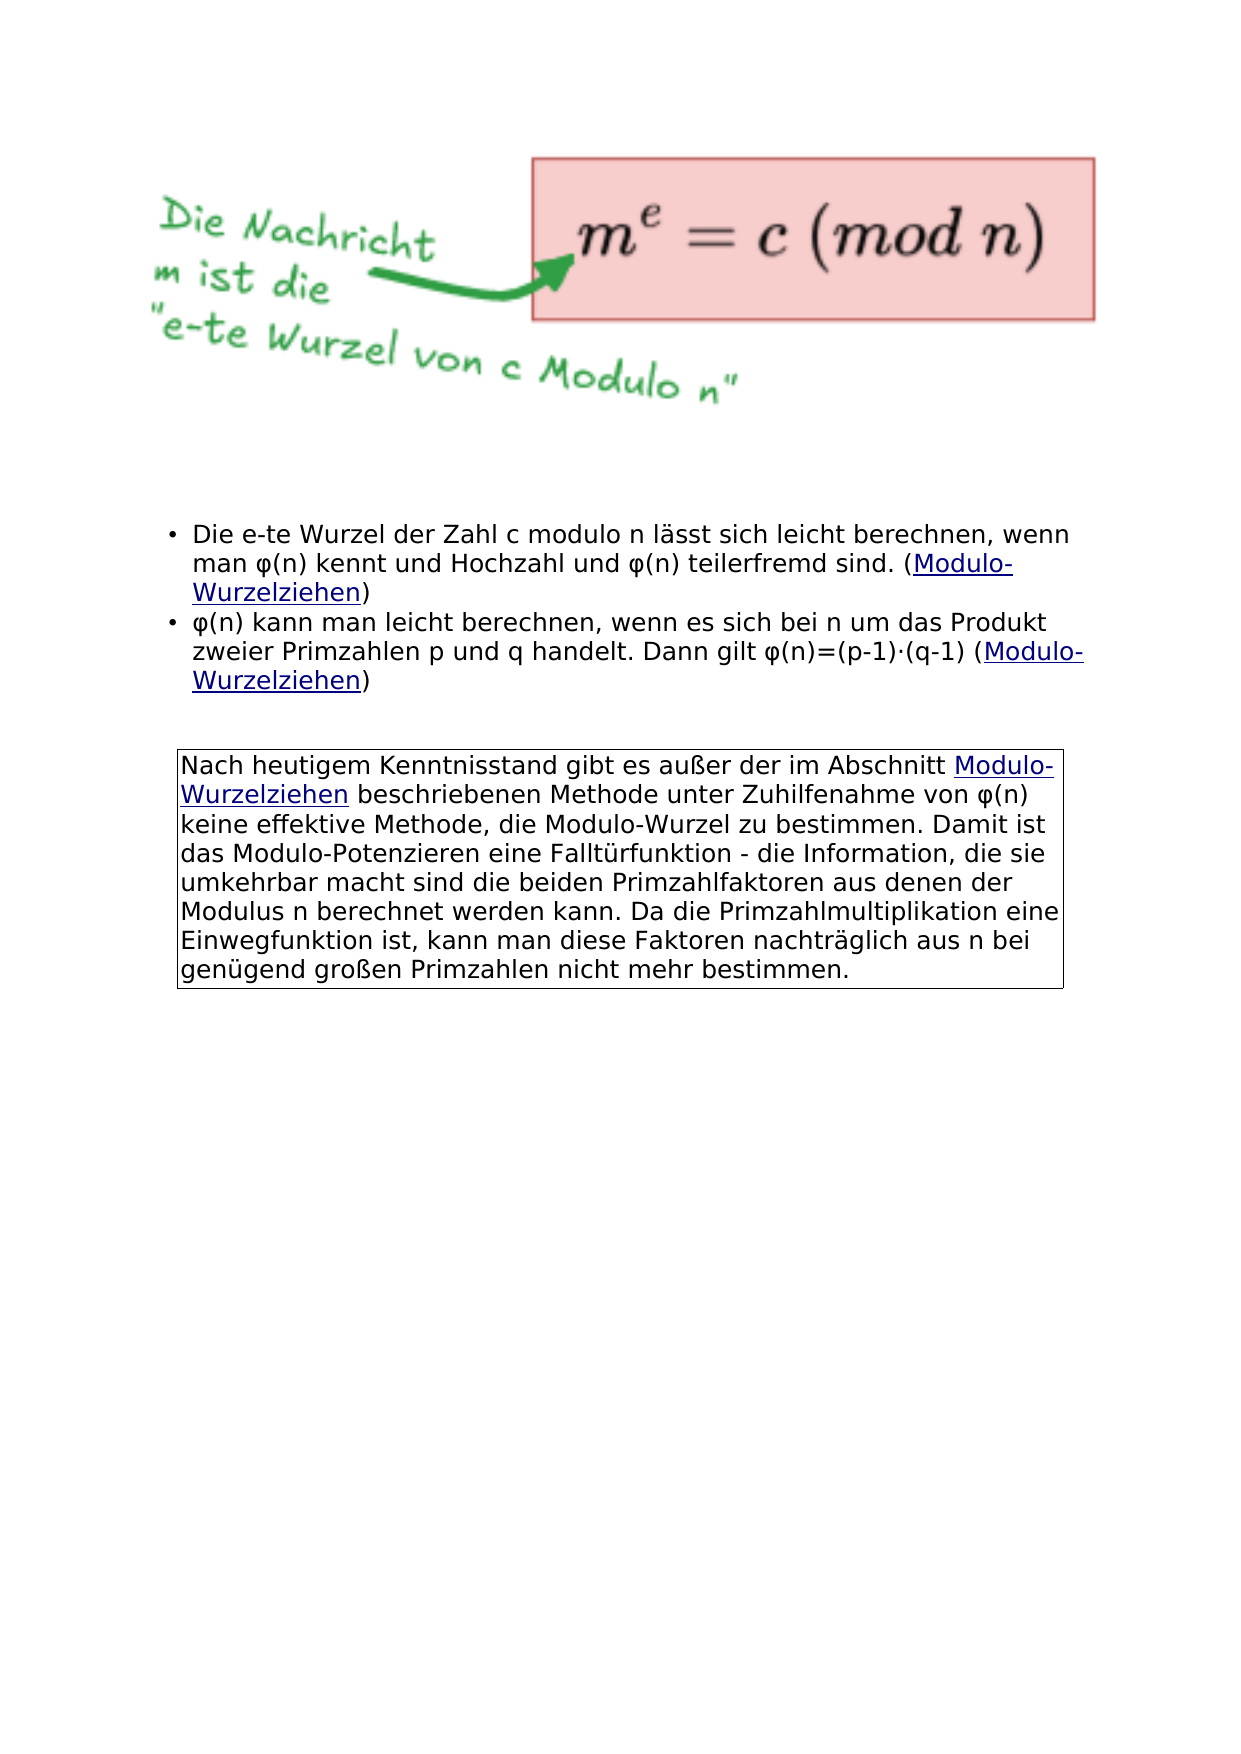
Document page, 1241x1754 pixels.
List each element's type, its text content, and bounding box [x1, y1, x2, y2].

list Die e-te Wurzel der Zahl c modulo n lässt sich leicht berechnen, wenn man φ(n) kennt und Hochzahl und φ(n) teilerfremd sind. (Modulo-Wurzelziehen) [177, 520, 1122, 608]
picture [118, 118, 1123, 450]
list φ(n) kann man leicht berechnen, wenn es sich bei n um das Produkt zweier Primzahlen p und q handelt. Dann gilt φ(n)=(p-1)·(q-1) (Modulo-Wurzelziehen) [177, 608, 1122, 695]
table_header Nach heutigem Kenntnisstand gibt es außer der im Abschnitt Modulo-Wurzelziehen beschriebenen Methode unter Zuhilfenahme von φ(n) keine effektive Methode, die Modulo-Wurzel zu bestimmen. Damit ist das Modulo-Potenzieren eine Falltürfunktion - die Information, die sie umkehrbar macht sind die beiden Primzahlfaktoren aus denen der Modulus n berechnet werden kann. Da die Primzahlmultiplikation eine Einwegfunktion ist, kann man diese Faktoren nachträglich aus n bei genügend großen Primzahlen nicht mehr bestimmen. [178, 750, 1063, 988]
